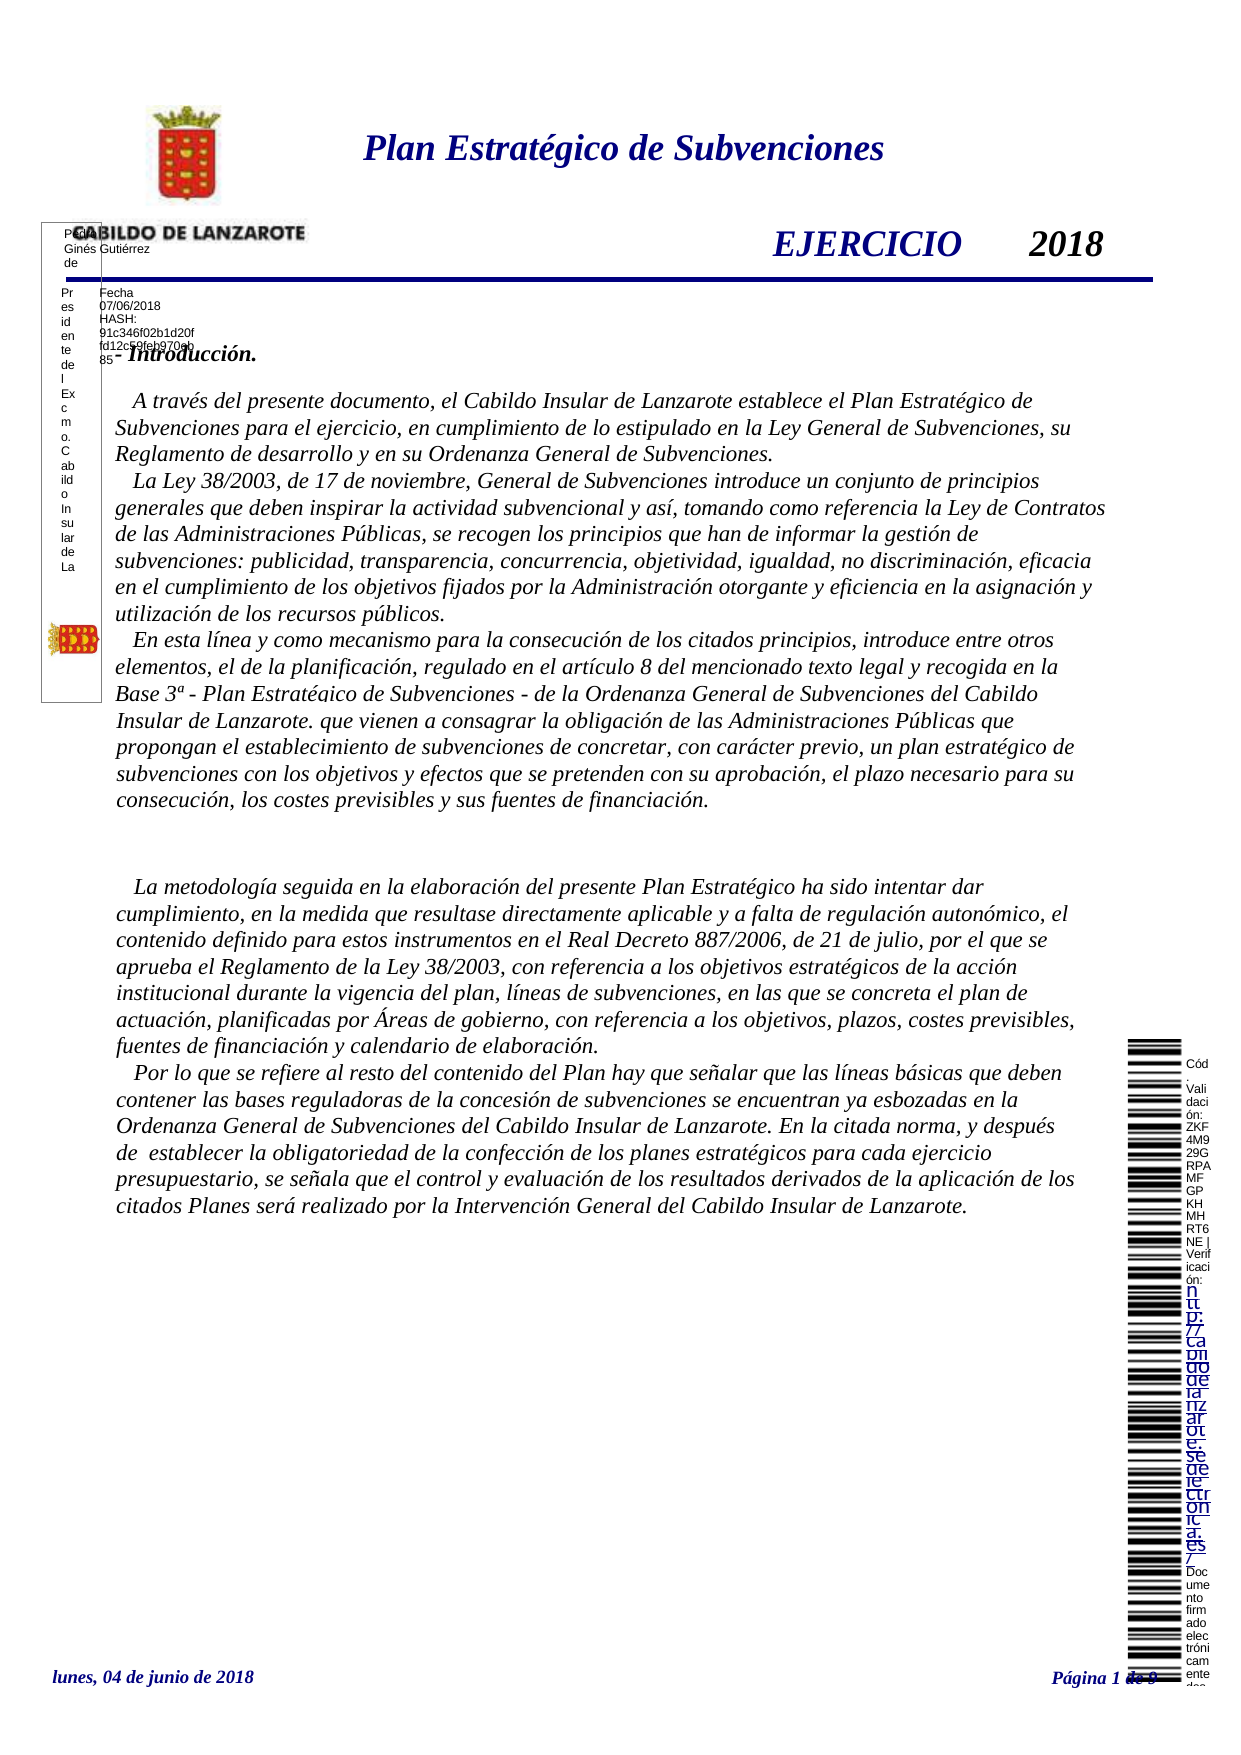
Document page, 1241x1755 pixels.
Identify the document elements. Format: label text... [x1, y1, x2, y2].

table_header [66, 223, 101, 277]
text Presidente del Excmo. Cabildo Insular de Lanzarote [61, 286, 75, 577]
subtitle Insular de Lanzarote. que vienen a consagrar la obligación de las Administraciones Públicas que propongan el establecimiento de subvenciones de concretar, con carácter previo, un plan estratégico de subvenciones con los objetivos y efectos que se pretenden con su aprobación, el plazo necesario para su consecución, los costes previsibles y sus fuentes de financiación. [116, 707, 1084, 813]
subtitle La metodología seguida en la elaboración del presente Plan Estratégico ha sido intentar dar cumplimiento, en la medida que resultase directamente aplicable y a falta de regulación autonómico, el contenido definido para estos instrumentos en el Real Decreto 887/2006, de 21 de julio, por el que se aprueba el Reglamento de la Ley 38/2003, con referencia a los objetivos estratégicos de la acción institucional durante la vigencia del plan, líneas de subvenciones, en las que se concreta el plan de actuación, planificadas por Áreas de gobierno, con referencia a los objetivos, plazos, costes previsibles, fuentes de financiación y calendario de elaboración. [116, 873, 1084, 1059]
table_header EJERCICIO 2018 [102, 222, 1153, 277]
picture [72, 223, 101, 247]
text Por lo que se refiere al resto del contenido del Plan hay que señalar que las líneas básicas que deben contener las bases reguladoras de la concesión de subvenciones se encuentran ya esbozadas en la Ordenanza General de Subvenciones del Cabildo Insular de Lanzarote. En la citada norma, y después de establecer la obligatoriedad de la confección de los planes estratégicos para cada ejercicio presupuestario, se señala que el control y evaluación de los resultados derivados de la aplicación de los citados Planes será realizado por la Intervención General del Cabildo Insular de Lanzarote. [116, 1059, 1084, 1218]
table_cell - Introducción. A través del presente documento, el Cabildo Insular de Lanzarote establece el Plan Estratégico de Subvenciones para el ejercicio, en cumplimiento de lo estipulado en la Ley General de Subvenciones, su Reglamento de desarrollo y en su Ordenanza General de Subvenciones. La Ley 38/2003, de 17 de noviembre, General de Subvenciones introduce un conjunto de principios generales que deben inspirar la actividad subvencional y así, tomando como referencia la Ley de Contratos de las Administraciones Públicas, se recogen los principios que han de informar la gestión de subvenciones: publicidad, transparencia, concurrencia, objetividad, igualdad, no discriminación, eficacia en el cumplimiento de los objetivos fijados por la Administración otorgante y eficiencia en la asignación y utilización de los recursos públicos. En esta línea y como mecanismo para la consecución de los citados principios, introduce entre otros elementos, el de la planificación, regulado en el artículo 8 del mencionado texto legal y recogida en la Base 3ª - Plan Estratégico de Subvenciones - de la Ordenanza General de Subvenciones del Cabildo [102, 282, 1153, 702]
text Plan Estratégico de Subvenciones [363, 126, 892, 169]
table_cell Fecha Firma: 07/06/2018 HASH: 91c346f02b1d20ffd12c59feb970eb85 [66, 282, 101, 702]
picture [72, 105, 314, 247]
picture [1127, 1039, 1186, 1682]
text Cód. Validación: ZKF4M929GRPAMFGPKHMHRT6NE | Verificación: http://cabildodelanzarote.sedelectronica.es/ Documento firmado electrónicamente desde la plataforma esPublico Gestiona | Página 1 de 9 [1186, 1503, 1211, 1685]
text lunes, 04 de junio de 2018 Página 1 de 9 [52, 1666, 1241, 1689]
table_header Pedro Manuel San Ginés Gutiérrez (1 de 1) [42, 223, 66, 702]
picture [47, 612, 100, 665]
text Cód. Validación: ZKF4M929GRPAMFGPKHMHRT6NE | Verificación: http://cabildodelanzarote.sedelectronica.es/ Documento firmado electrónicamente desde la plataforma esPublico Gestiona | Página 1 de 9 [1186, 1058, 1211, 1502]
